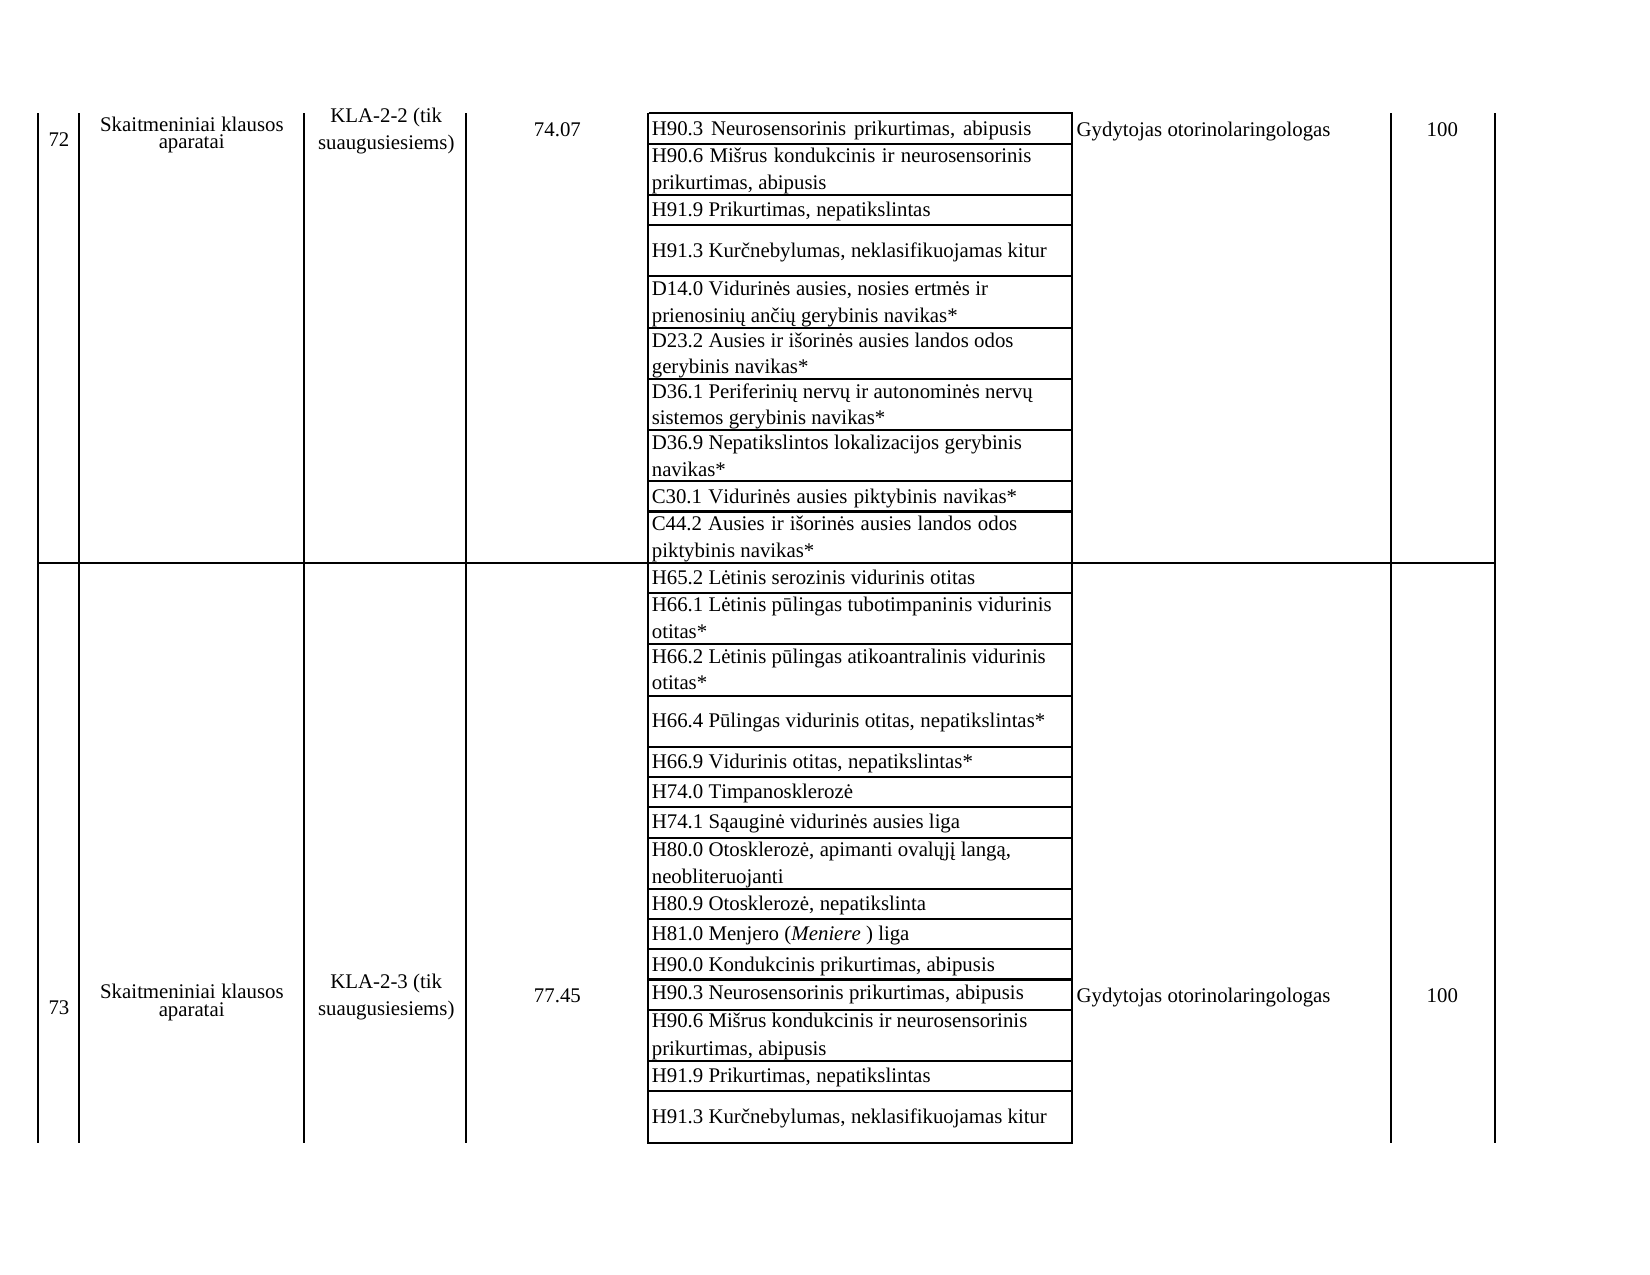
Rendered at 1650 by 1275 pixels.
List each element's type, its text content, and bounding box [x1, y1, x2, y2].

text otitas* [652, 670, 712, 694]
text 73 [48, 976, 78, 1021]
text 77.45 [534, 983, 588, 1007]
text H66.2 Lėtinis pūlingas atikoantralinis vidurinis [652, 645, 1049, 668]
text H66.1 Lėtinis pūlingas tubotimpaninis vidurinis otitas* [652, 594, 1055, 643]
text D23.2 Ausies ir išorinės ausies landos odos [652, 329, 1017, 351]
text H91.9 Prikurtimas, nepatikslintas [652, 197, 935, 221]
text H81.0 Menjero (Meniere ) liga [652, 921, 913, 945]
text H90.6 Mišrus kondukcinis ir neurosensorinis prikurtimas, abipusis [652, 1011, 1031, 1060]
text H90.3 Neurosensorinis prikurtimas, abipusis [652, 981, 1031, 1009]
text H91.3 Kurčnebylumas, neklasifikuojamas kitur [652, 1104, 1049, 1128]
text H66.4 Pūlingas vidurinis otitas, nepatikslintas* [652, 697, 1049, 746]
text KLA-2-2 (tik suaugusiesiems) [318, 103, 458, 154]
text 72 Skaitmeniniai klausos aparatai [48, 109, 289, 153]
text D14.0 Vidurinės ausies, nosies ertmės ir prienosinių ančių gerybinis navikas* [652, 277, 992, 327]
text H91.9 Prikurtimas, nepatikslintas [652, 1064, 935, 1087]
text H80.9 Otosklerozė, nepatikslinta [652, 891, 931, 915]
text H90.0 Kondukcinis prikurtimas, abipusis [652, 951, 1031, 978]
text 74.07 [534, 117, 588, 141]
text Gydytojas otorinolaringologas [1076, 983, 1390, 1007]
text H91.3 Kurčnebylumas, neklasifikuojamas kitur [652, 238, 1050, 262]
text H65.2 Lėtinis serozinis vidurinis otitas [652, 564, 979, 589]
text D36.1 Periferinių nervų ir autonominės nervų sistemos gerybinis navikas* [652, 380, 1036, 429]
text H90.3 Neurosensorinis prikurtimas, abipusis [652, 116, 1031, 143]
text gerybinis navikas* [652, 354, 812, 378]
text H80.0 Otosklerozė, apimanti ovalųjį langą, neobliteruojanti [652, 839, 1016, 888]
text Gydytojas otorinolaringologas [1076, 117, 1390, 141]
text KLA-2-3 (tik suaugusiesiems) [318, 969, 458, 1020]
text H74.0 Timpanosklerozė [652, 779, 858, 803]
text navikas* [652, 456, 730, 480]
text 100 [1392, 983, 1473, 1007]
text C30.1 Vidurinės ausies piktybinis navikas* [652, 484, 1017, 510]
text D36.9 Nepatikslintos lokalizacijos gerybinis [652, 432, 1026, 454]
text Skaitmeniniai klausos aparatai [80, 976, 289, 1021]
text H66.9 Vidurinis otitas, nepatikslintas* [652, 748, 1049, 776]
text C44.2 Ausies ir išorinės ausies landos odos piktybinis navikas* [652, 513, 1017, 562]
text H74.1 Sąauginė vidurinės ausies liga [652, 809, 964, 833]
text H90.6 Mišrus kondukcinis ir neurosensorinis prikurtimas, abipusis [652, 145, 1031, 194]
text 100 [1392, 117, 1473, 141]
